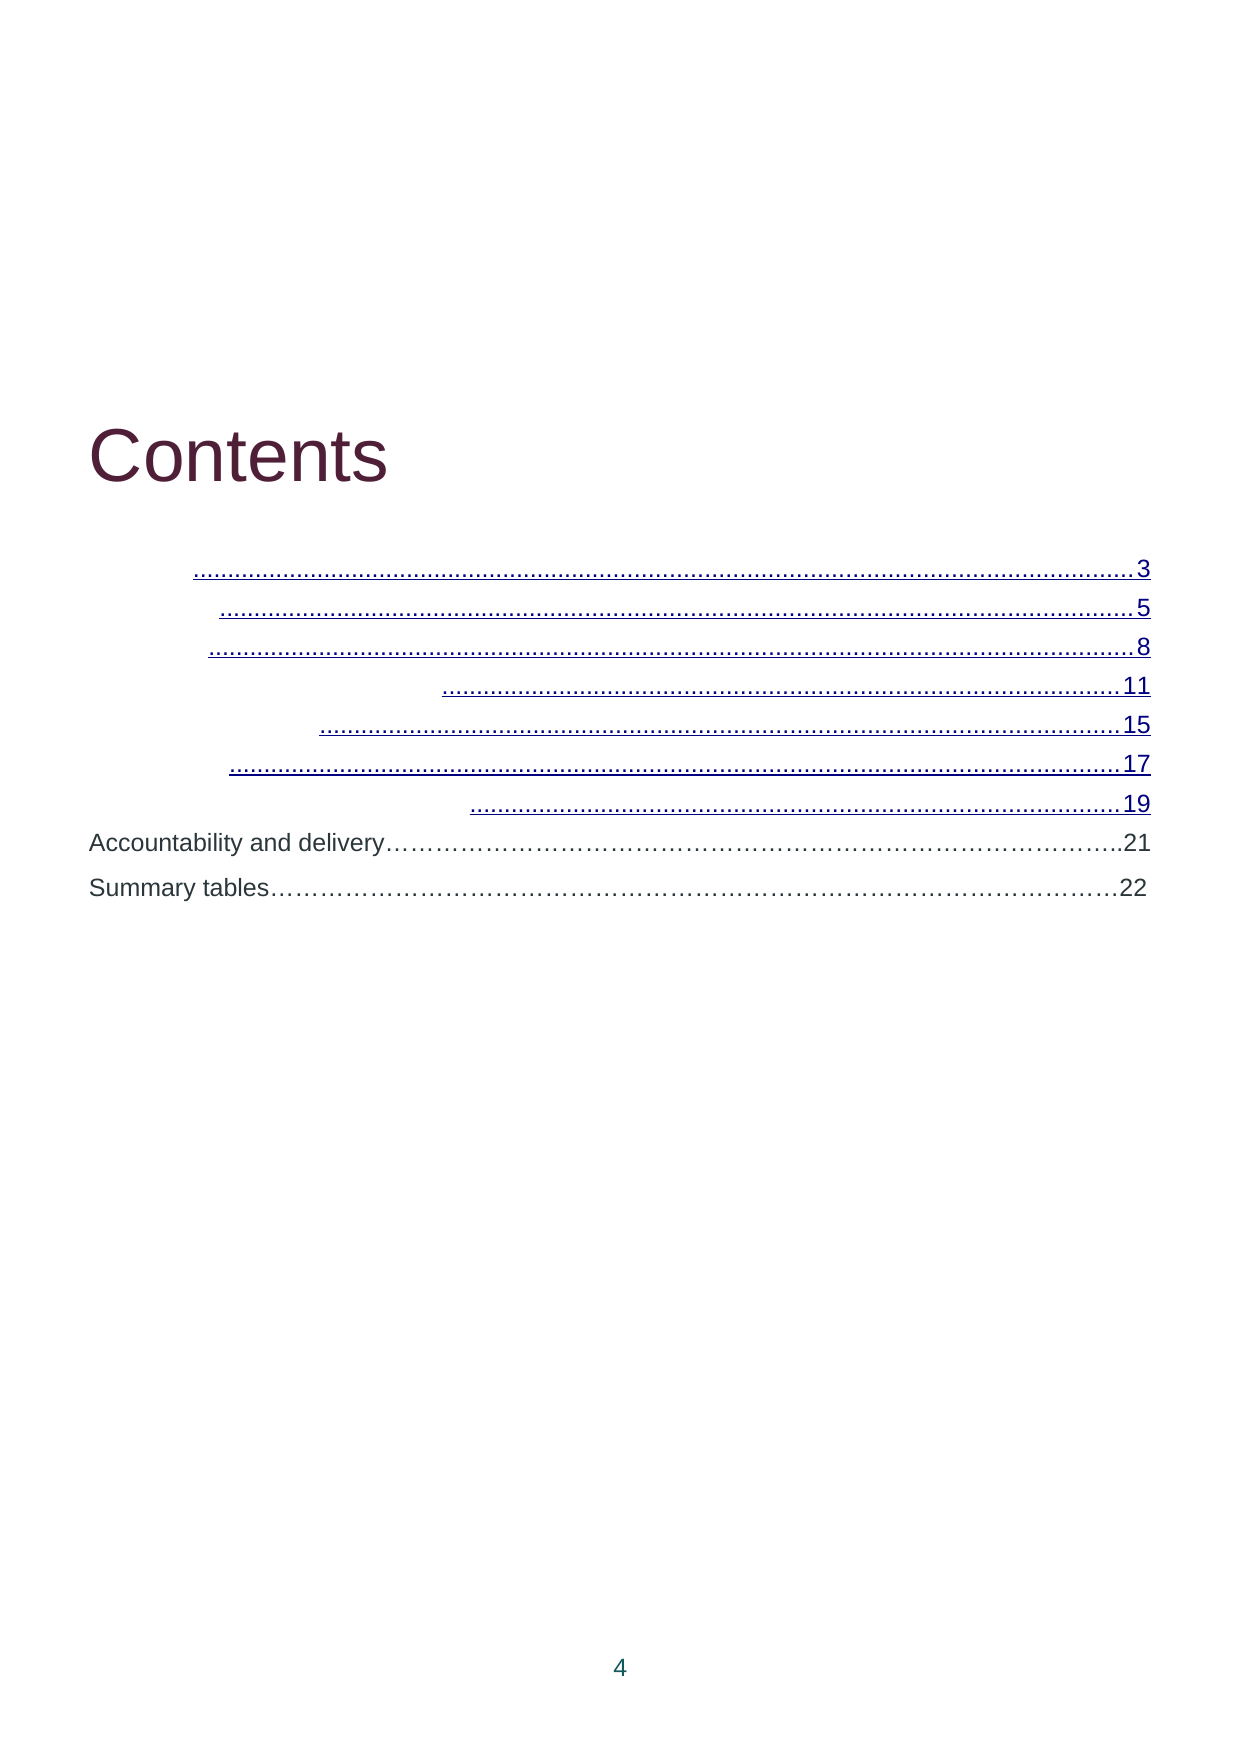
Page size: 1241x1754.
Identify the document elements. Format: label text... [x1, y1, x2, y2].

text Accountability and delivery……………………………………………………………………………..21 [89, 828, 1152, 856]
text Management information and data 19 [89, 788, 1152, 817]
text Prevention 8 [89, 632, 1152, 661]
text Partnerships 17 [89, 749, 1152, 778]
text Welcome 3 [89, 553, 1152, 582]
title Contents [89, 411, 1152, 498]
text Investigations and Prosecutions 11 [89, 671, 1152, 700]
text Introduction 5 [89, 593, 1152, 621]
text Support for survivors 15 [89, 710, 1152, 739]
text Summary tables…………………………………………………………………………………………22 [89, 873, 1152, 931]
